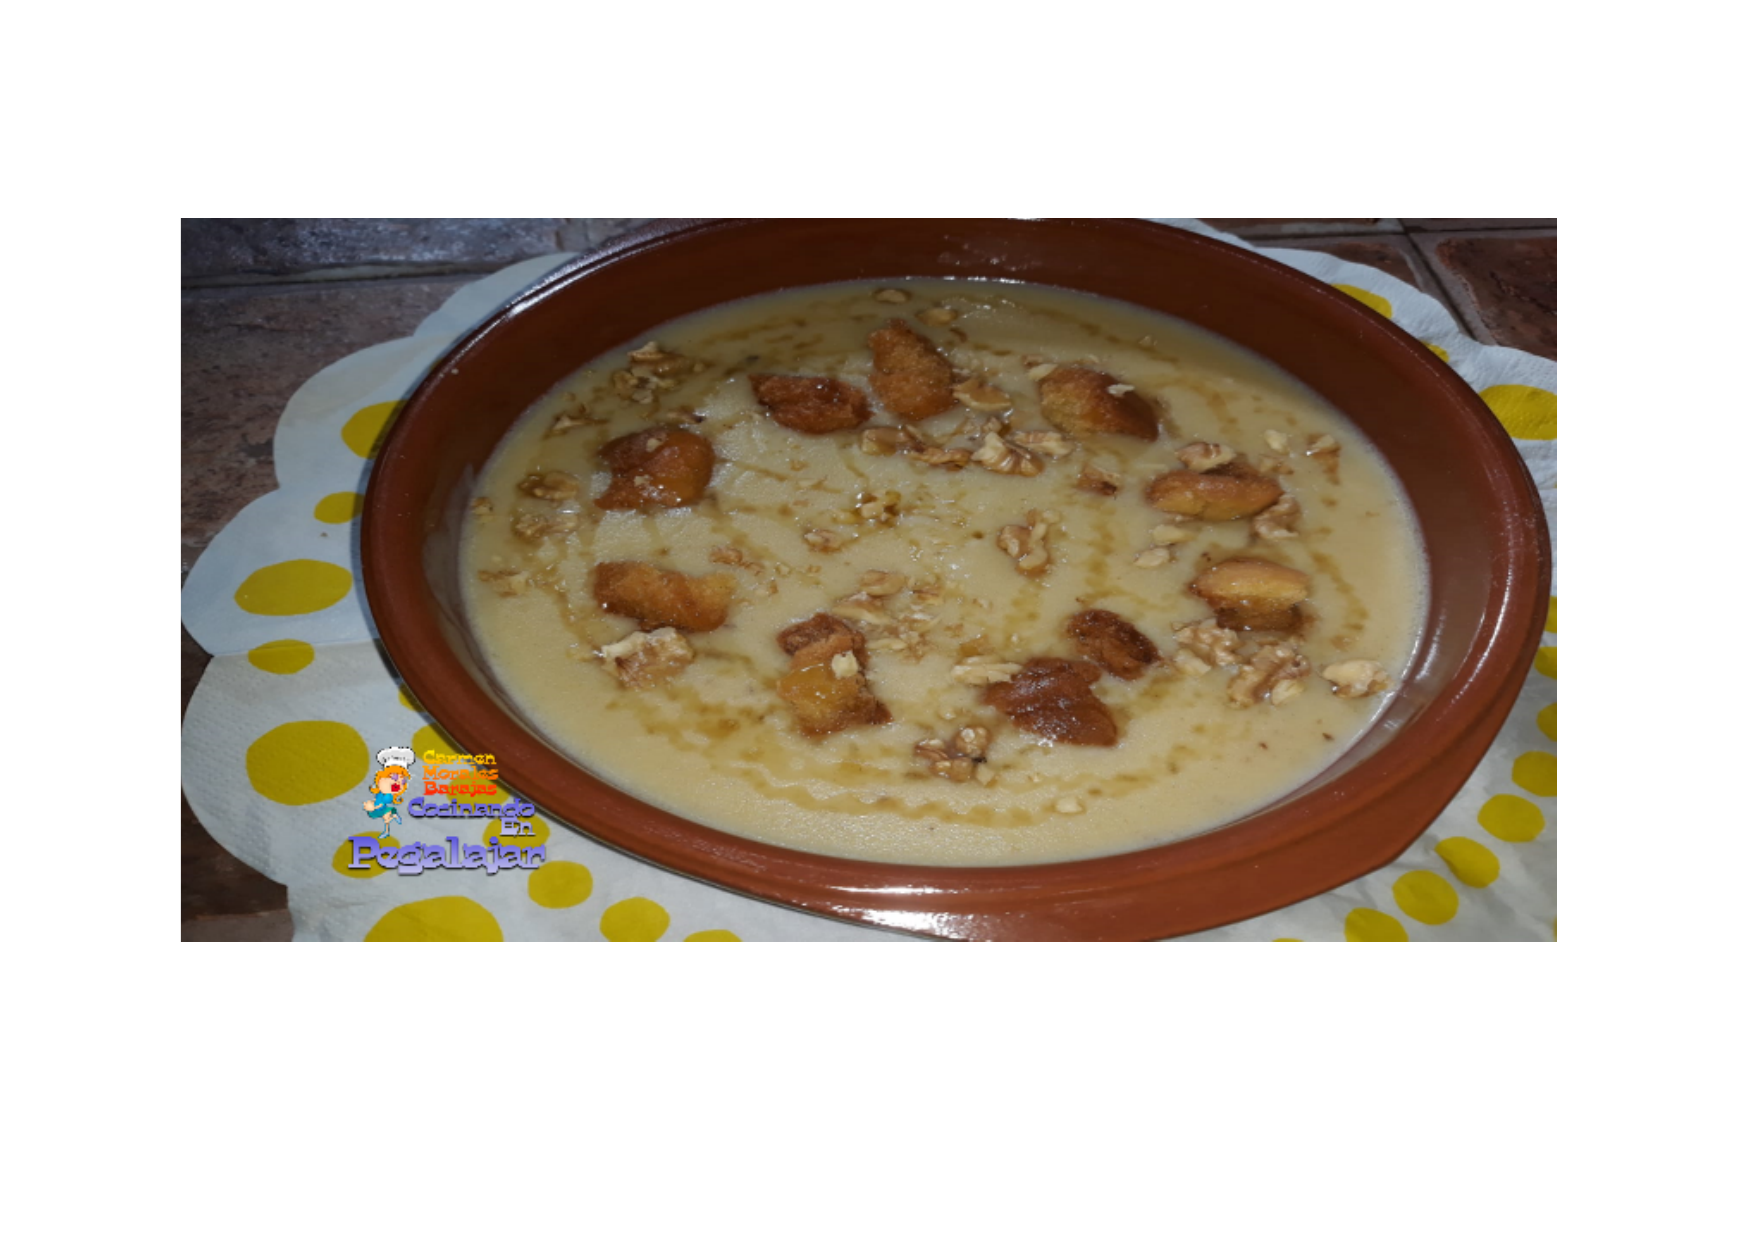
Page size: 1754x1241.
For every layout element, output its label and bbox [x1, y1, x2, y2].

picture [180, 218, 1557, 942]
